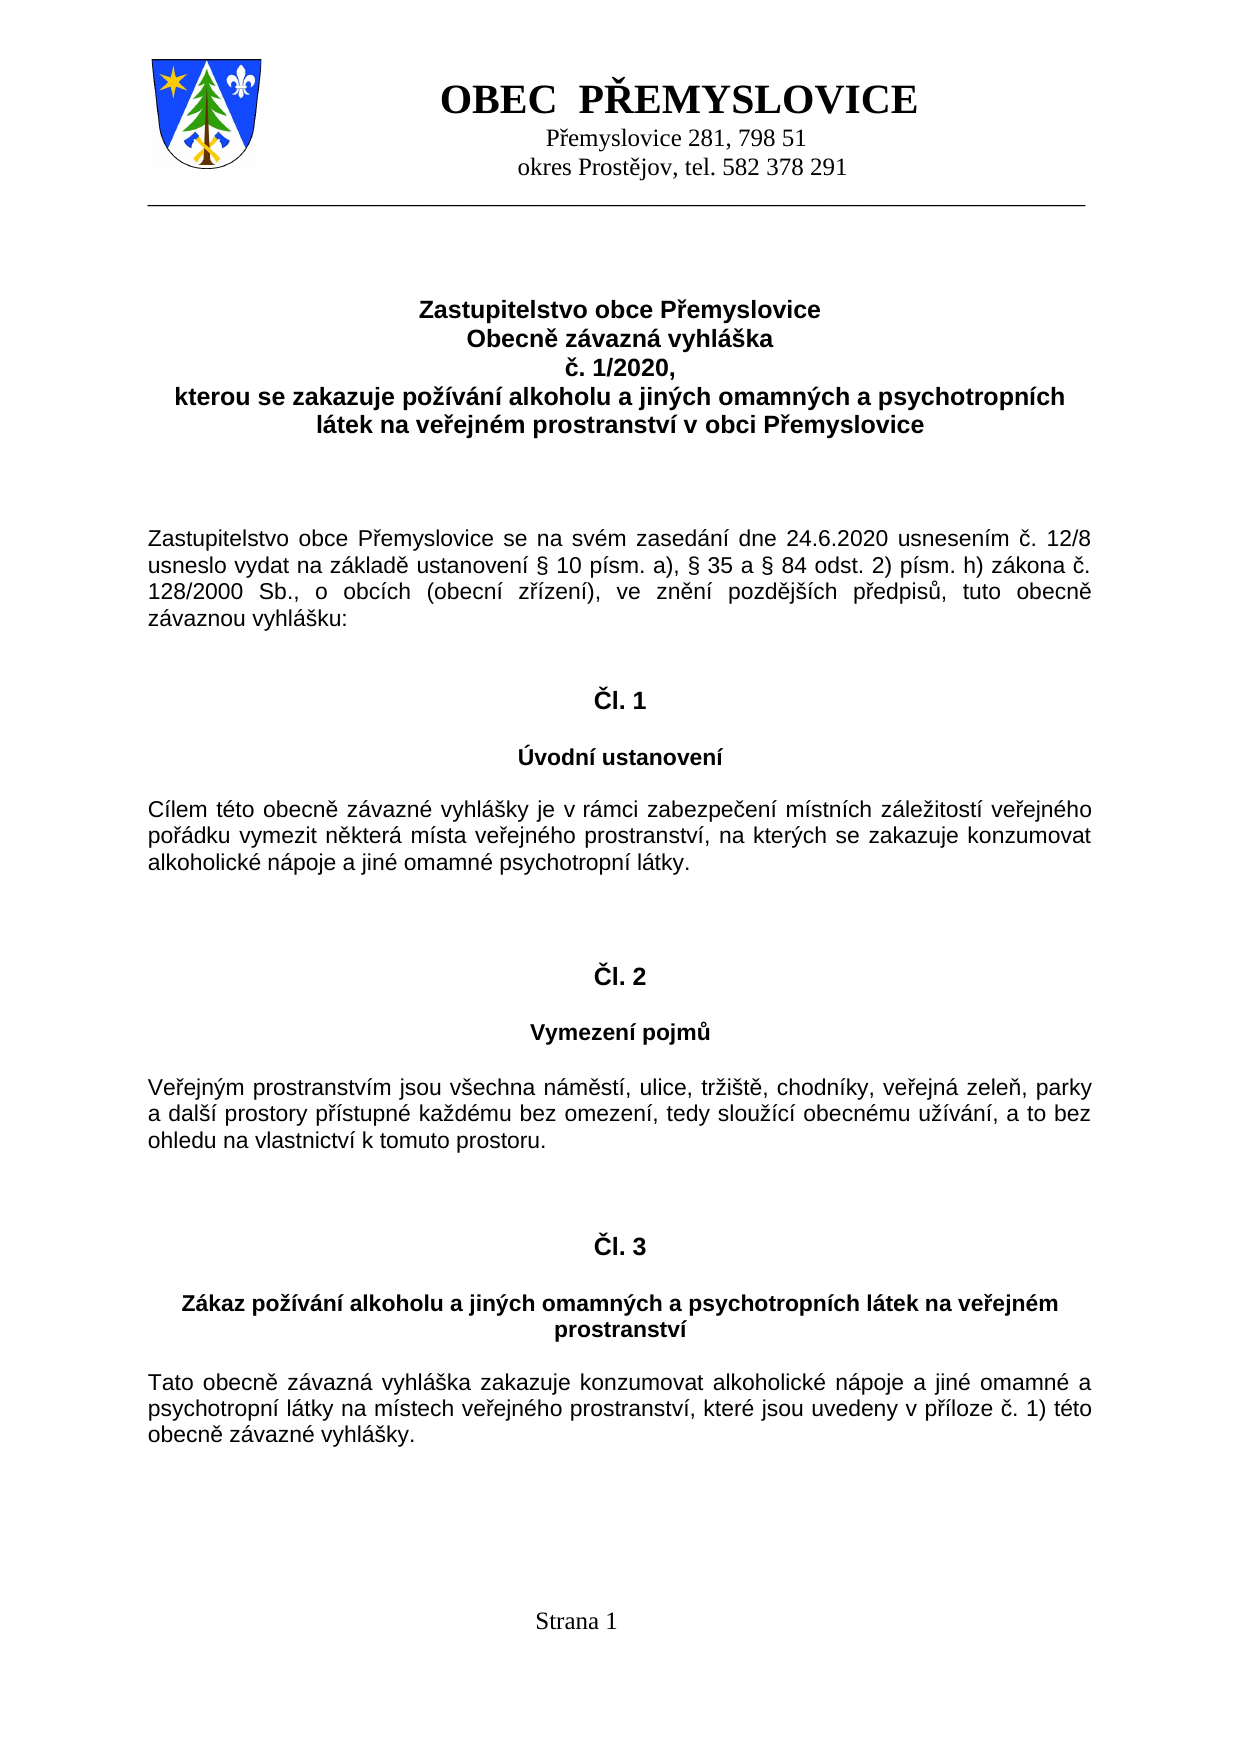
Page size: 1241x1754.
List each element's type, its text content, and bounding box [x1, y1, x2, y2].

text Čl. 2 [148, 961, 1092, 990]
text Tato obecně závazná vyhláška zakazuje konzumovat alkoholické nápoje a jiné omamné a psychotropní látky na místech veřejného prostranství, které jsou uvedeny v příloze č. 1) této obecně závazné vyhlášky. [148, 1369, 1092, 1448]
text Čl. 1 [148, 686, 1092, 715]
text kterou se zakazuje požívání alkoholu a jiných omamných a psychotropních látek na veřejném prostranství v obci Přemyslovice [148, 382, 1092, 439]
text Čl. 3 [148, 1232, 1092, 1261]
text Obecně závazná vyhláška [148, 324, 1092, 353]
text Veřejným prostranstvím jsou všechna náměstí, ulice, tržiště, chodníky, veřejná zeleň, parky a další prostory přístupné každému bez omezení, tedy sloužící obecnému užívání, a to bez ohledu na vlastnictví k tomuto prostoru. [148, 1074, 1092, 1153]
text č. 1/2020, [148, 353, 1092, 382]
text Zastupitelstvo obce Přemyslovice se na svém zasedání dne 24.6.2020 usnesením č. 12/8 usneslo vydat na základě ustanovení § 10 písm. a), § 35 a § 84 odst. 2) písm. h) zákona č. 128/2000 Sb., o obcích (obecní zřízení), ve znění pozdějších předpisů, tuto obecně závaznou vyhlášku: [148, 525, 1092, 631]
text Zastupitelstvo obce Přemyslovice [148, 295, 1092, 324]
text Zákaz požívání alkoholu a jiných omamných a psychotropních látek na veřejném prostranství [148, 1290, 1092, 1342]
text Cílem této obecně závazné vyhlášky je v rámci zabezpečení místních záležitostí veřejného pořádku vymezit některá místa veřejného prostranství, na kterých se zakazuje konzumovat alkoholické nápoje a jiné omamné psychotropní látky. [148, 796, 1092, 875]
text Úvodní ustanovení [148, 743, 1092, 770]
text Vymezení pojmů [148, 1019, 1092, 1045]
